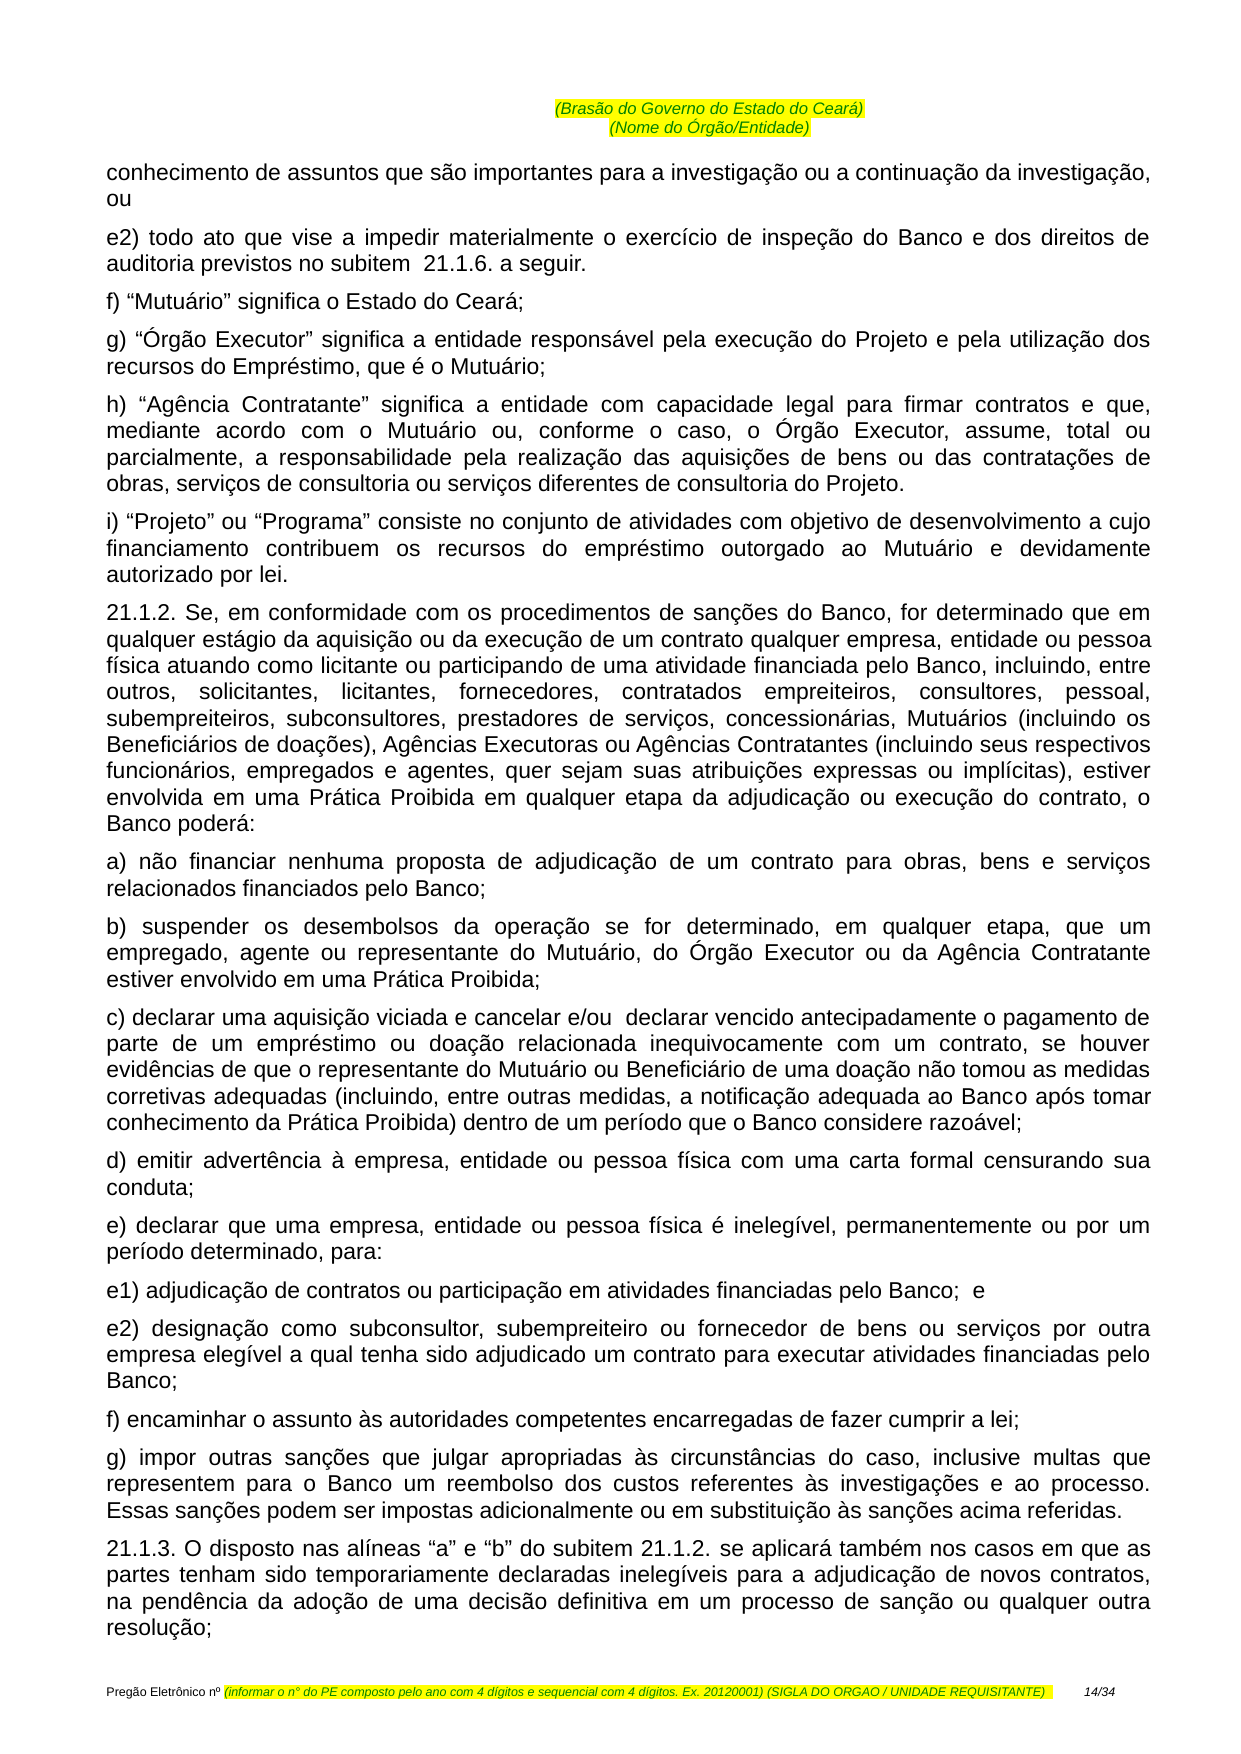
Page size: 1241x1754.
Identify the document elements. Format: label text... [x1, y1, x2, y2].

text h) “Agência Contratante” significa a entidade com capacidade legal para firmar contratos e que, mediante acordo com o Mutuário ou, conforme o caso, o Órgão Executor, assume, total ou parcialmente, a responsabilidade pela realização das aquisições de bens ou das contratações de obras, serviços de consultoria ou serviços diferentes de consultoria do Projeto. [106, 391, 1152, 496]
text e2) todo ato que vise a impedir materialmente o exercício de inspeção do Banco e dos direitos de auditoria previstos no subitem 21.1.6. a seguir. [106, 223, 1152, 276]
text f) “Mutuário” significa o Estado do Ceará; [106, 288, 1152, 314]
text e) declarar que uma empresa, entidade ou pessoa física é inelegível, permanentemente ou por um período determinado, para: [106, 1212, 1152, 1265]
text a) não financiar nenhuma proposta de adjudicação de um contrato para obras, bens e serviços relacionados financiados pelo Banco; [106, 848, 1152, 901]
text g) impor outras sanções que julgar apropriadas às circunstâncias do caso, inclusive multas que representem para o Banco um reembolso dos custos referentes às investigações e ao processo. Essas sanções podem ser impostas adicionalmente ou em substituição às sanções acima referidas. [106, 1444, 1152, 1523]
text i) “Projeto” ou “Programa” consiste no conjunto de atividades com objetivo de desenvolvimento a cujo financiamento contribuem os recursos do empréstimo outorgado ao Mutuário e devidamente autorizado por lei. [106, 508, 1152, 587]
text conhecimento de assuntos que são importantes para a investigação ou a continuação da investigação, ou [106, 159, 1152, 212]
text 21.1.3. O disposto nas alíneas “a” e “b” do subitem 21.1.2. se aplicará também nos casos em que as partes tenham sido temporariamente declaradas inelegíveis para a adjudicação de novos contratos, na pendência da adoção de uma decisão definitiva em um processo de sanção ou qualquer outra resolução; [106, 1535, 1152, 1640]
text b) suspender os desembolsos da operação se for determinado, em qualquer etapa, que um empregado, agente ou representante do Mutuário, do Órgão Executor ou da Agência Contratante estiver envolvido em uma Prática Proibida; [106, 913, 1152, 992]
text e2) designação como subconsultor, subempreiteiro ou fornecedor de bens ou serviços por outra empresa elegível a qual tenha sido adjudicado um contrato para executar atividades financiadas pelo Banco; [106, 1315, 1152, 1394]
text g) “Órgão Executor” significa a entidade responsável pela execução do Projeto e pela utilização dos recursos do Empréstimo, que é o Mutuário; [106, 326, 1152, 379]
text 21.1.2. Se, em conformidade com os procedimentos de sanções do Banco, for determinado que em qualquer estágio da aquisição ou da execução de um contrato qualquer empresa, entidade ou pessoa física atuando como licitante ou participando de uma atividade financiada pelo Banco, incluindo, entre outros, solicitantes, licitantes, fornecedores, contratados empreiteiros, consultores, pessoal, subempreiteiros, subconsultores, prestadores de serviços, concessionárias, Mutuários (incluindo os Beneficiários de doações), Agências Executoras ou Agências Contratantes (incluindo seus respectivos funcionários, empregados e agentes, quer sejam suas atribuições expressas ou implícitas), estiver envolvida em uma Prática Proibida em qualquer etapa da adjudicação ou execução do contrato, o Banco poderá: [106, 599, 1152, 836]
text e1) adjudicação de contratos ou participação em atividades financiadas pelo Banco; e [106, 1277, 1152, 1303]
text c) declarar uma aquisição viciada e cancelar e/ou declarar vencido antecipadamente o pagamento de parte de um empréstimo ou doação relacionada inequivocamente com um contrato, se houver evidências de que o representante do Mutuário ou Beneficiário de uma doação não tomou as medidas corretivas adequadas (incluindo, entre outras medidas, a notificação adequada ao Banco após tomar conhecimento da Prática Proibida) dentro de um período que o Banco considere razoável; [106, 1004, 1152, 1136]
text f) encaminhar o assunto às autoridades competentes encarregadas de fazer cumprir a lei; [106, 1406, 1152, 1432]
text d) emitir advertência à empresa, entidade ou pessoa física com uma carta formal censurando sua conduta; [106, 1147, 1152, 1200]
